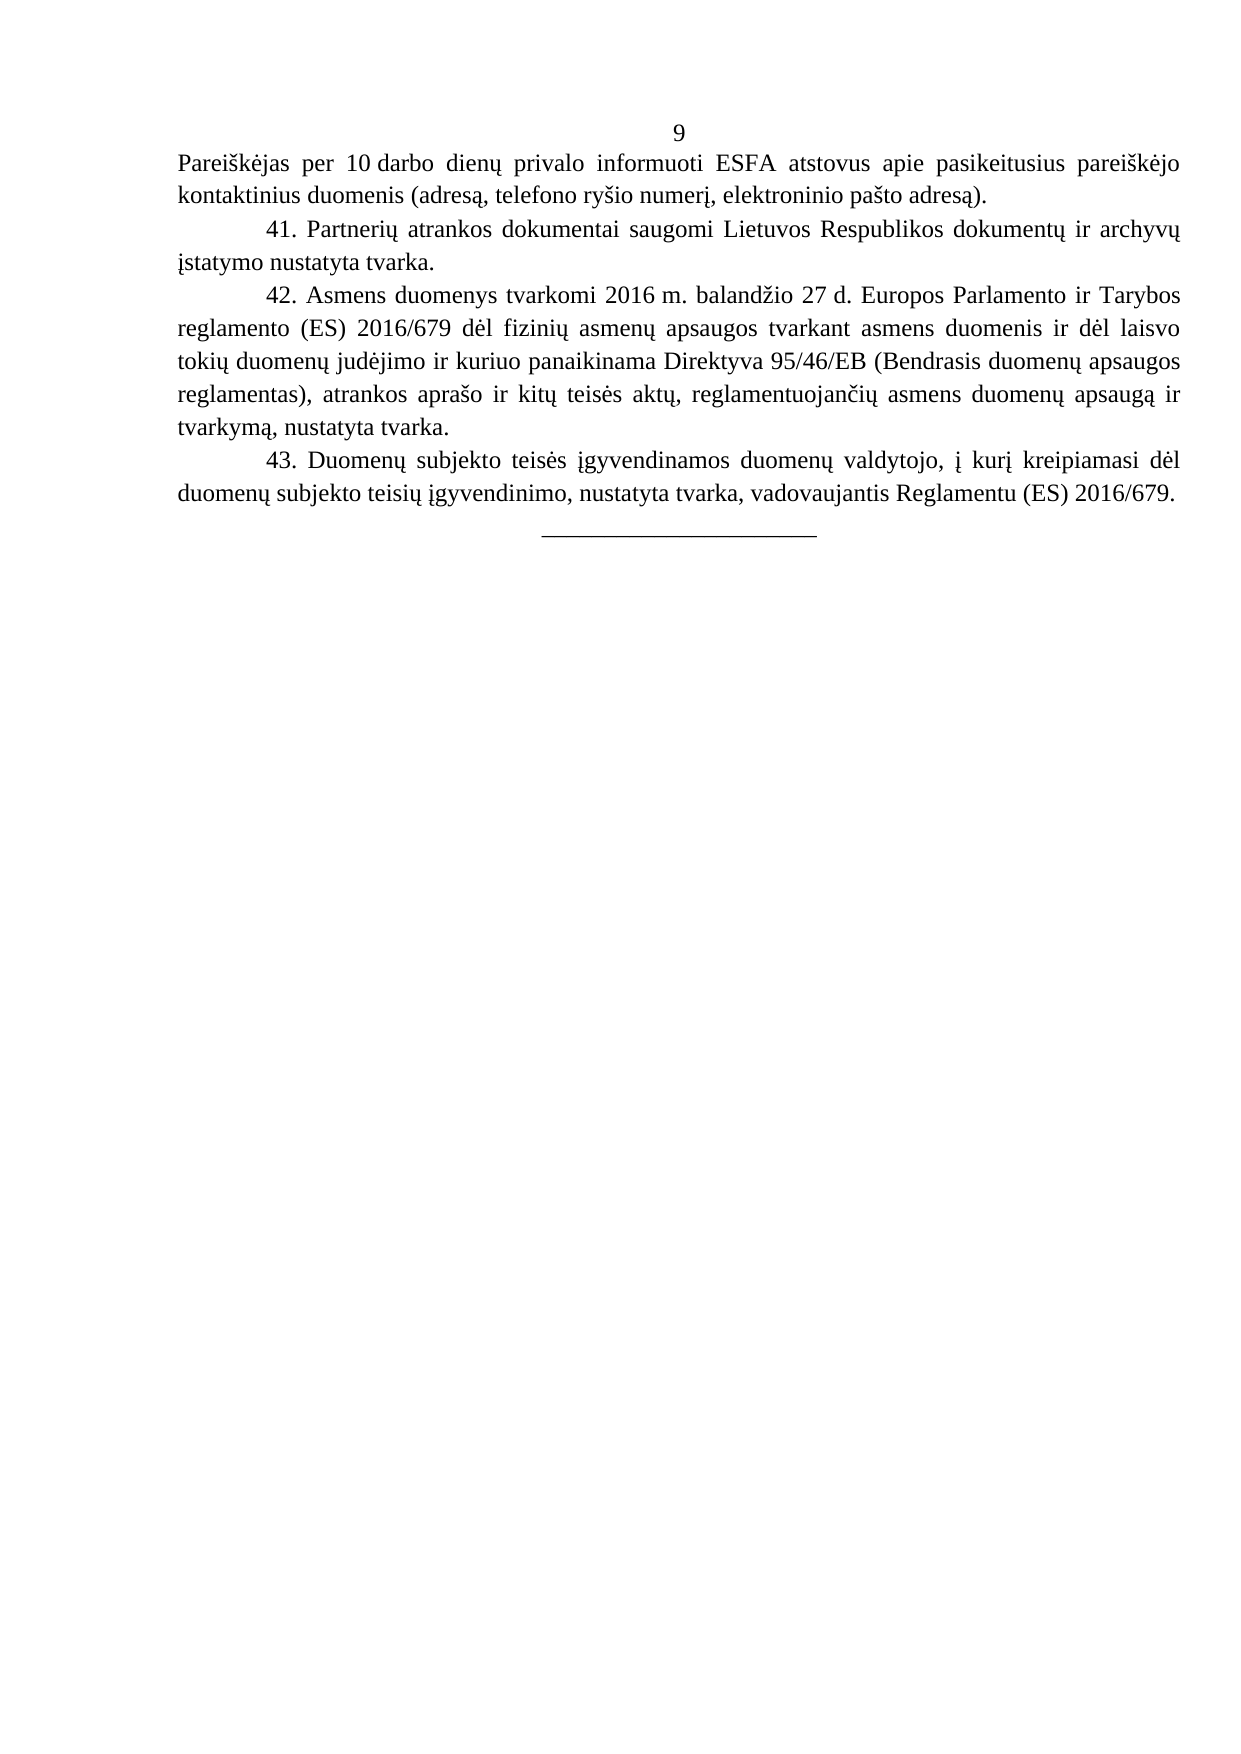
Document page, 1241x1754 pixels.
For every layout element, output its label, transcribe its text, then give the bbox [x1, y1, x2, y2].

text Pareiškėjas per 10 darbo dienų privalo informuoti ESFA atstovus apie pasikeitusius pareiškėjo kontaktinius duomenis (adresą, telefono ryšio numerį, elektroninio pašto adresą). [177, 148, 1181, 209]
text 43. Duomenų subjekto teisės įgyvendinamos duomenų valdytojo, į kurį kreipiamasi dėl duomenų subjekto teisių įgyvendinimo, nustatyta tvarka, vadovaujantis Reglamentu (ES) 2016/679. [177, 445, 1181, 507]
text 41. Partnerių atrankos dokumentai saugomi Lietuvos Respublikos dokumentų ir archyvų įstatymo nustatyta tvarka. [177, 214, 1181, 275]
text ______________________ [177, 511, 1181, 539]
text 42. Asmens duomenys tvarkomi 2016 m. balandžio 27 d. Europos Parlamento ir Tarybos reglamento (ES) 2016/679 dėl fizinių asmenų apsaugos tvarkant asmens duomenis ir dėl laisvo tokių duomenų judėjimo ir kuriuo panaikinama Direktyva 95/46/EB (Bendrasis duomenų apsaugos reglamentas), atrankos aprašo ir kitų teisės aktų, reglamentuojančių asmens duomenų apsaugą ir tvarkymą, nustatyta tvarka. [177, 280, 1181, 441]
